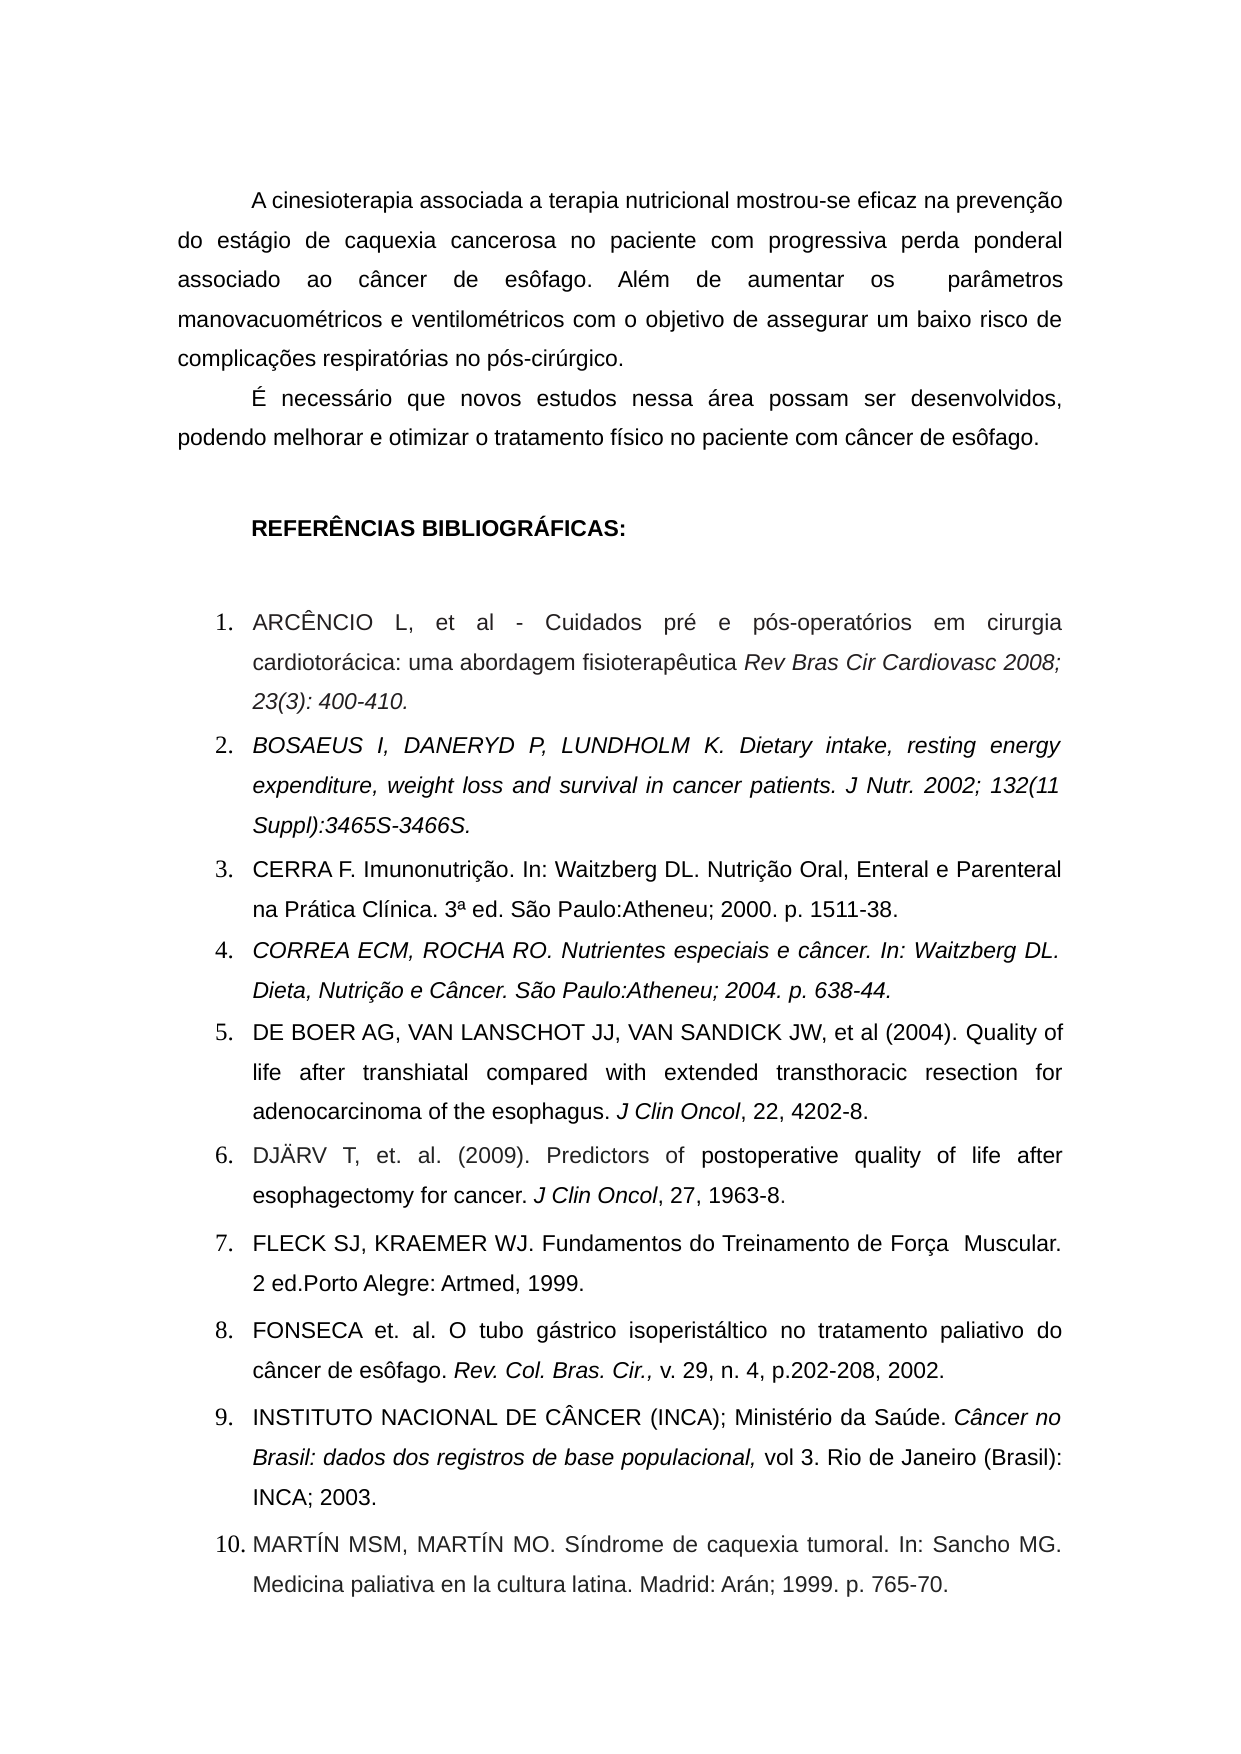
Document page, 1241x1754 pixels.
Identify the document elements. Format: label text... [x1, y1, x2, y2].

list ARCÊNCIO L, et al - Cuidados pré e pós-operatórios em cirurgia cardiotorácica: uma abordagem fisioterapêutica Rev Bras Cir Cardiovasc 2008; 23(3): 400-410. [215, 607, 1063, 714]
list MARTÍN MSM, MARTÍN MO. Síndrome de caquexia tumoral. In: Sancho MG. Medicina paliativa en la cultura latina. Madrid: Arán; 1999. p. 765-70. [215, 1529, 1063, 1597]
list INSTITUTO NACIONAL DE CÂNCER (INCA); Ministério da Saúde. Câncer no Brasil: dados dos registros de base populacional, vol 3. Rio de Janeiro (Brasil): INCA; 2003. [215, 1402, 1063, 1510]
text A cinesioterapia associada a terapia nutricional mostrou-se eficaz na prevenção do estágio de caquexia cancerosa no paciente com progressiva perda ponderal associado ao câncer de esôfago. Além de aumentar os parâmetros manovacuométricos e ventilométricos com o objetivo de assegurar um baixo risco de complicações respiratórias no pós-cirúrgico. [177, 187, 1063, 371]
list DJÄRV T, et. al. (2009). Predictors of postoperative quality of life after esophagectomy for cancer. J Clin Oncol, 27, 1963-8. [215, 1141, 1063, 1209]
list FONSECA et. al. O tubo gástrico isoperistáltico no tratamento paliativo do câncer de esôfago. Rev. Col. Bras. Cir., v. 29, n. 4, p.202-208, 2002. [215, 1315, 1063, 1383]
list CORREA ECM, ROCHA RO. Nutrientes especiais e câncer. In: Waitzberg DL. Dieta, Nutrição e Câncer. São Paulo:Atheneu; 2004. p. 638-44. [215, 936, 1063, 1004]
list DE BOER AG, VAN LANSCHOT JJ, VAN SANDICK JW, et al (2004). Quality of life after transhiatal compared with extended transthoracic resection for adenocarcinoma of the esophagus. J Clin Oncol, 22, 4202-8. [215, 1017, 1063, 1124]
list FLECK SJ, KRAEMER WJ. Fundamentos do Treinamento de Força Muscular. 2 ed.Porto Alegre: Artmed, 1999. [215, 1228, 1063, 1296]
text É necessário que novos estudos nessa área possam ser desenvolvidos, podendo melhorar e otimizar o tratamento físico no paciente com câncer de esôfago. [177, 384, 1063, 450]
list BOSAEUS I, DANERYD P, LUNDHOLM K. Dietary intake, resting energy expenditure, weight loss and survival in cancer patients. J Nutr. 2002; 132(11 Suppl):3465S-3466S. [215, 730, 1063, 838]
list CERRA F. Imunonutrição. In: Waitzberg DL. Nutrição Oral, Enteral e Parenteral na Prática Clínica. 3ª ed. São Paulo:Atheneu; 2000. p. 1511-38. [215, 854, 1063, 922]
text REFERÊNCIAS BIBLIOGRÁFICAS: [177, 515, 1063, 542]
